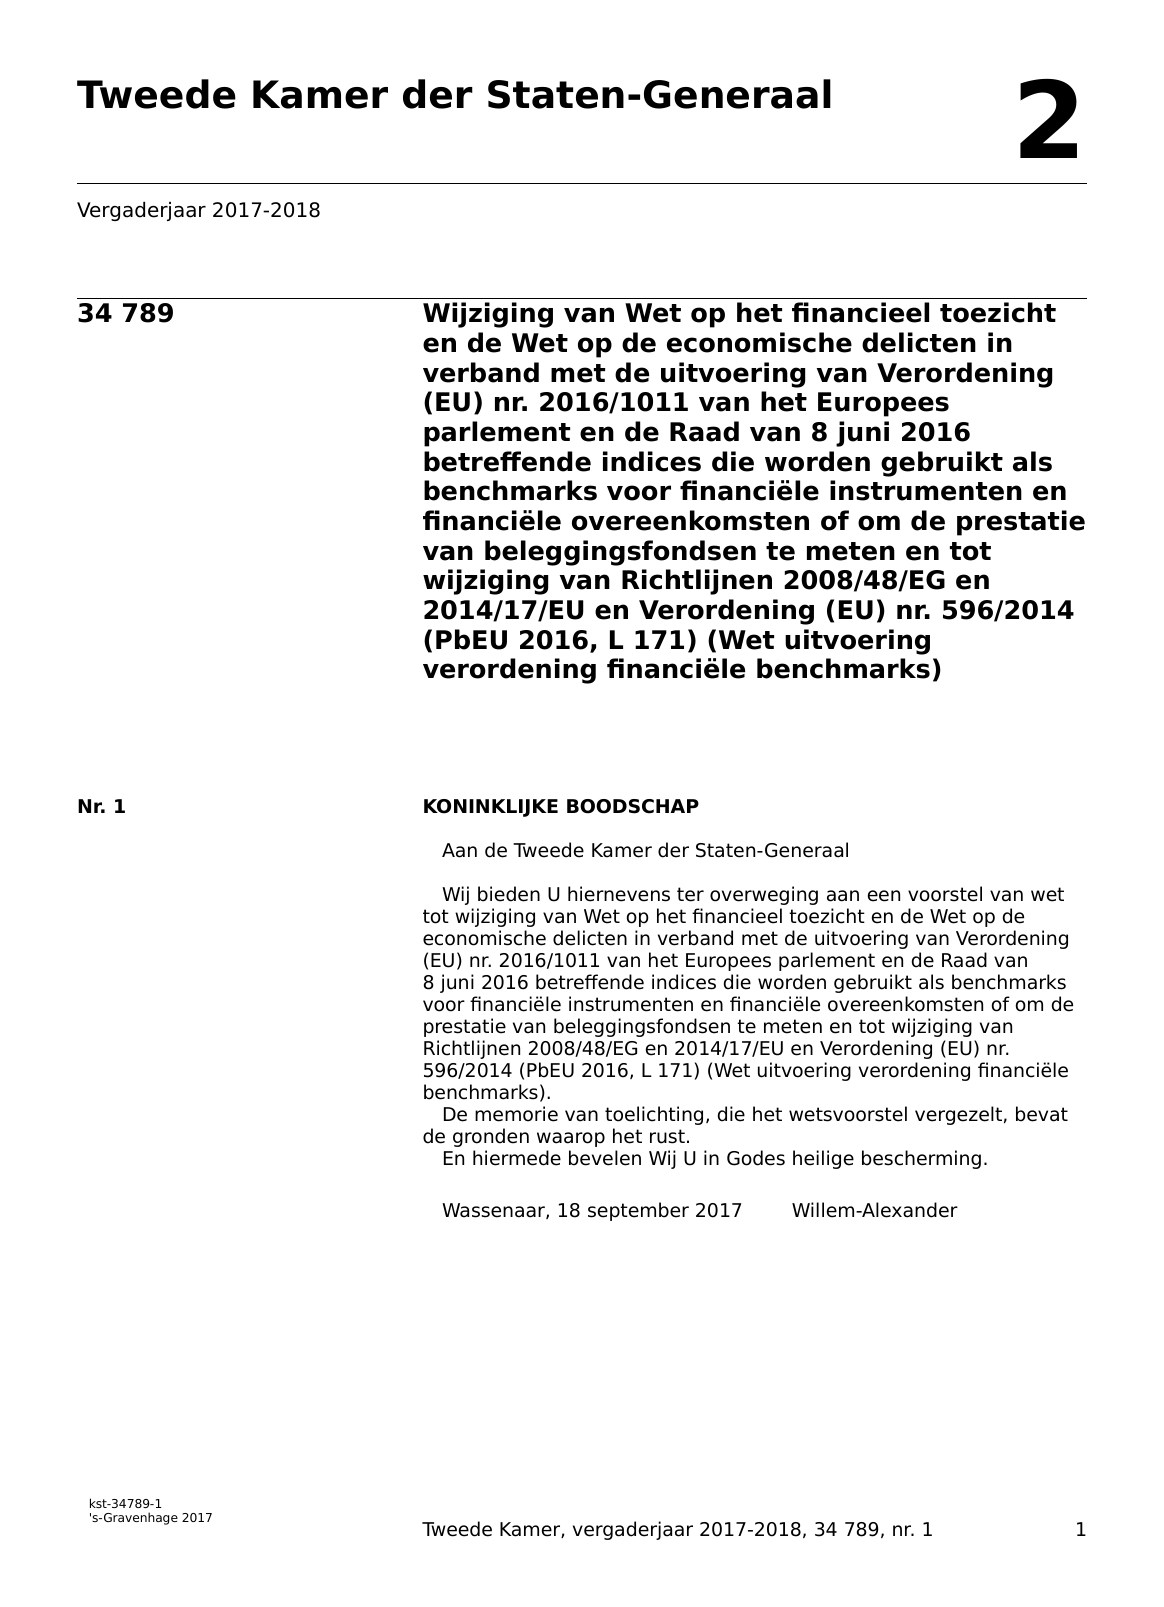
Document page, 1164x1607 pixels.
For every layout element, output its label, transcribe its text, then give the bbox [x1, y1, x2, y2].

table_header 2 [886, 59, 1087, 183]
text 's-Gravenhage 2017 [88, 1511, 323, 1525]
text En hiermede bevelen Wij U in Godes heilige bescherming. [422, 1148, 1087, 1170]
text kst-34789-1 [88, 1497, 323, 1511]
subtitle 34 789 Wijziging van Wet op het financieel toezicht en de Wet op de economische delicten in verband met de uitvoering van Verordening (EU) nr. 2016/1011 van het Europees parlement en de Raad van 8 juni 2016 betreffende indices die worden gebruikt als benchmarks voor financiële instrumenten en financiële overeenkomsten of om de prestatie van beleggingsfondsen te meten en tot wijziging van Richtlijnen 2008/48/EG en 2014/17/EU en Verordening (EU) nr. 596/2014 (PbEU 2016, L 171) (Wet uitvoering verordening financiële benchmarks) [77, 299, 1087, 685]
text Wij bieden U hiernevens ter overweging aan een voorstel van wet tot wijziging van Wet op het financieel toezicht en de Wet op de economische delicten in verband met de uitvoering van Verordening (EU) nr. 2016/1011 van het Europees parlement en de Raad van 8 juni 2016 betreffende indices die worden gebruikt als benchmarks voor financiële instrumenten en financiële overeenkomsten of om de prestatie van beleggingsfondsen te meten en tot wijziging van Richtlijnen 2008/48/EG en 2014/17/EU en Verordening (EU) nr. 596/2014 (PbEU 2016, L 171) (Wet uitvoering verordening financiële benchmarks). [422, 884, 1087, 1104]
text Wassenaar, 18 september 2017 Willem-Alexander [422, 1200, 1087, 1222]
table_header Tweede Kamer der Staten-Generaal [77, 59, 886, 183]
text Aan de Tweede Kamer der Staten-Generaal [422, 840, 1087, 862]
table_cell Vergaderjaar 2017-2018 [77, 184, 1087, 298]
text De memorie van toelichting, die het wetsvoorstel vergezelt, bevat de gronden waarop het rust. [422, 1104, 1087, 1148]
subtitle Nr. 1 KONINKLIJKE BOODSCHAP [77, 796, 1087, 818]
